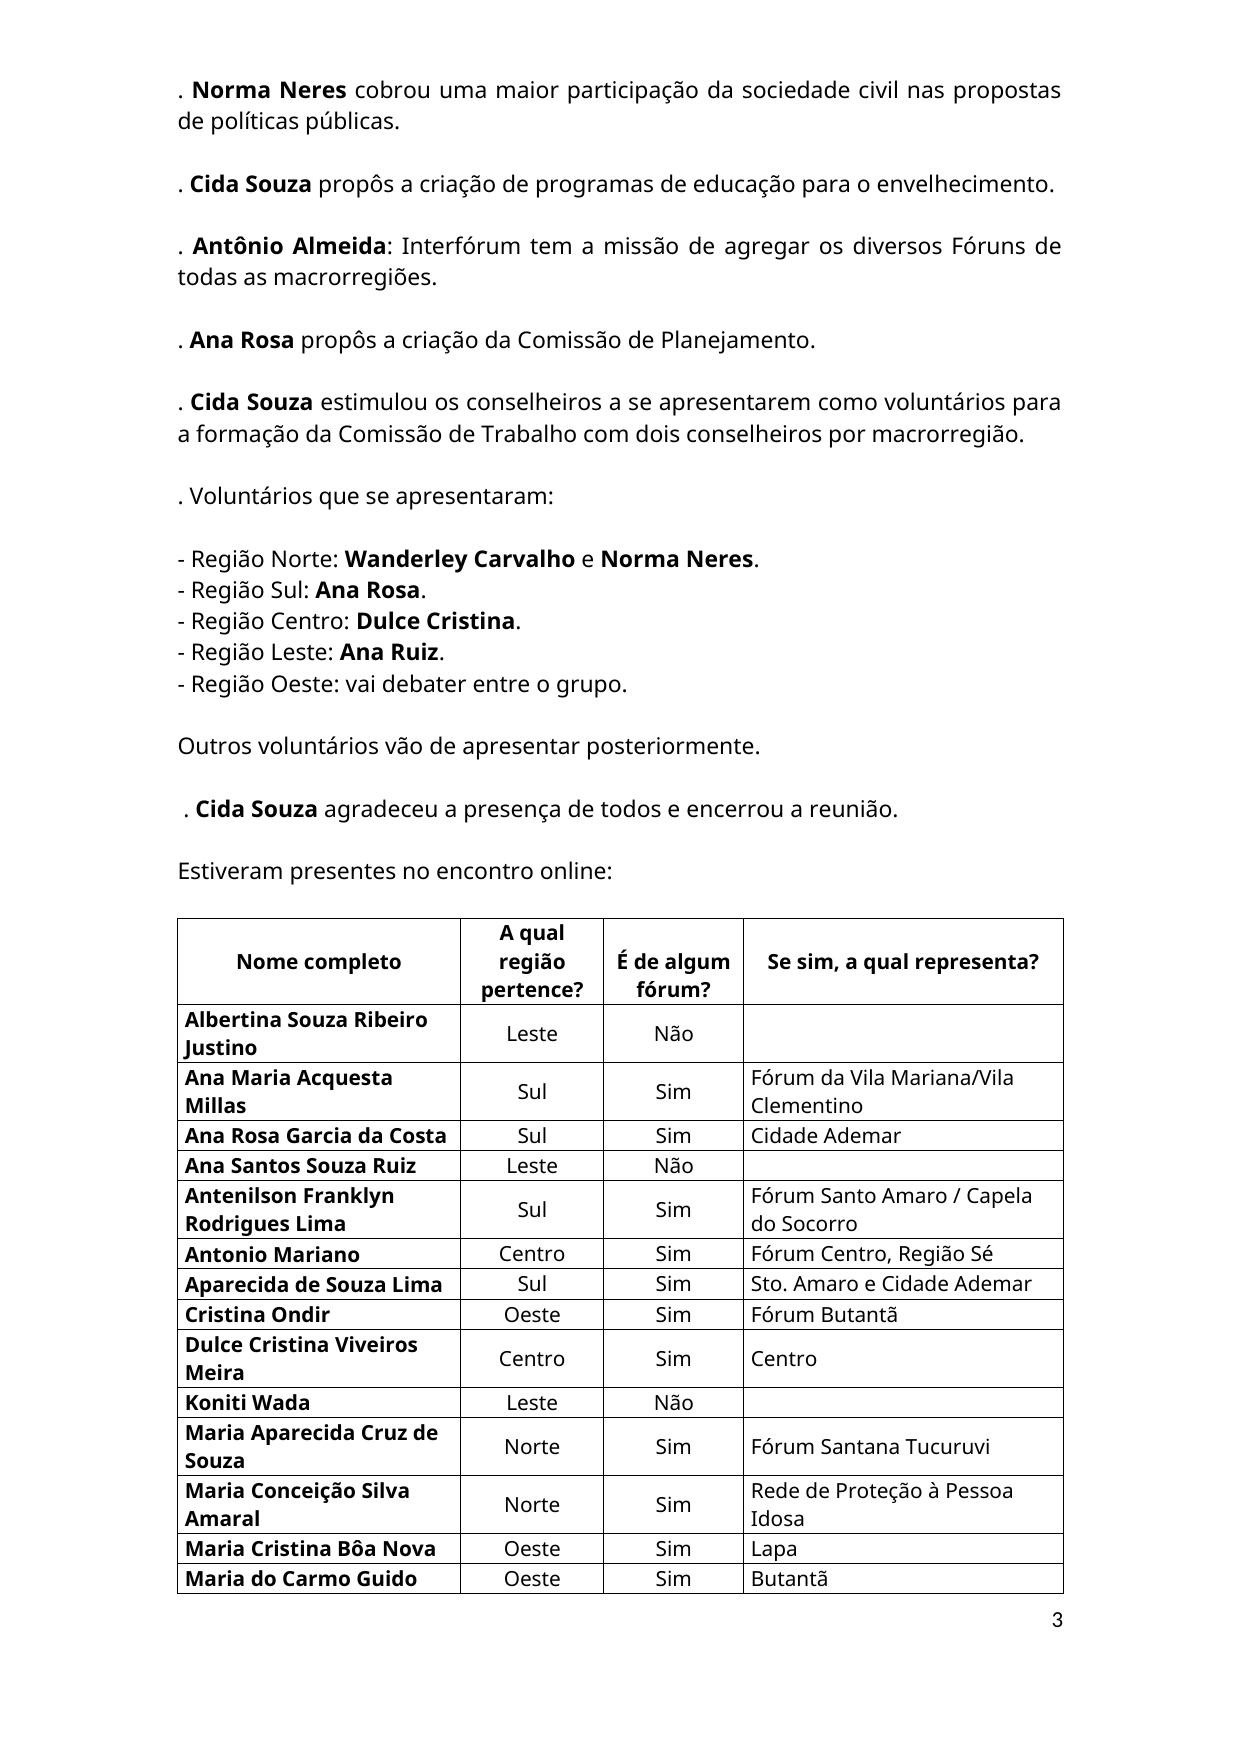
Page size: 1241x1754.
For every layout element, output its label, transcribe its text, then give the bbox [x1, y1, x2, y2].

table_cell Centro [461, 1330, 603, 1387]
table_cell Fórum Butantã [744, 1300, 1063, 1329]
table_cell Norte [461, 1476, 603, 1533]
table_cell Sul [461, 1121, 603, 1150]
table_cell Sim [604, 1121, 743, 1150]
table_cell Sim [604, 1181, 743, 1238]
table_cell Leste [461, 1151, 603, 1180]
table_cell Oeste [461, 1300, 603, 1329]
table_cell Não [604, 1151, 743, 1180]
text . Cida Souza propôs a criação de programas de educação para o envelhecimento. [177, 167, 1063, 199]
text - Região Sul: Ana Rosa. [177, 574, 1063, 605]
table_cell Sim [604, 1564, 743, 1593]
table_cell Antenilson Franklyn Rodrigues Lima [178, 1181, 460, 1238]
table_cell Cristina Ondir [178, 1300, 460, 1329]
table_cell Sul [461, 1181, 603, 1238]
table_header Nome completo [178, 919, 460, 1004]
table_cell Sul [461, 1063, 603, 1120]
table_cell Centro [461, 1239, 603, 1268]
table_cell Norte [461, 1418, 603, 1475]
text . Ana Rosa propôs a criação da Comissão de Planejamento. [177, 324, 1063, 355]
table_cell Sim [604, 1534, 743, 1563]
table_cell Sim [604, 1330, 743, 1387]
table_cell Fórum Santana Tucuruvi [744, 1418, 1063, 1475]
table_header É de algum fórum? [604, 919, 743, 1004]
table_cell Fórum da Vila Mariana/Vila Clementino [744, 1063, 1063, 1120]
table_cell Oeste [461, 1534, 603, 1563]
table_cell Ana Santos Souza Ruiz [178, 1151, 460, 1180]
table_cell Sim [604, 1269, 743, 1298]
text . Antônio Almeida: Interfórum tem a missão de agregar os diversos Fóruns de todas as macrorregiões. [177, 230, 1063, 292]
table_cell Sim [604, 1300, 743, 1329]
table_cell Sto. Amaro e Cidade Ademar [744, 1269, 1063, 1298]
table_cell Rede de Proteção à Pessoa Idosa [744, 1476, 1063, 1533]
table_cell Fórum Centro, Região Sé [744, 1239, 1063, 1268]
text - Região Centro: Dulce Cristina. [177, 605, 1063, 636]
table_cell Não [604, 1388, 743, 1417]
table_header A qual região pertence? [461, 919, 603, 1004]
text Outros voluntários vão de apresentar posteriormente. [177, 730, 1063, 761]
text - Região Norte: Wanderley Carvalho e Norma Neres. [177, 542, 1063, 574]
table_cell [744, 1005, 1063, 1062]
table_cell Ana Rosa Garcia da Costa [178, 1121, 460, 1150]
text . Voluntários que se apresentaram: [177, 480, 1063, 511]
table_cell Sim [604, 1063, 743, 1120]
table_cell Fórum Santo Amaro / Capela do Socorro [744, 1181, 1063, 1238]
table_header Se sim, a qual representa? [744, 919, 1063, 1004]
table_cell Butantã [744, 1564, 1063, 1593]
table_cell Não [604, 1005, 743, 1062]
table_cell Antonio Mariano [178, 1239, 460, 1268]
text . Cida Souza estimulou os conselheiros a se apresentarem como voluntários para a formação da Comissão de Trabalho com dois conselheiros por macrorregião. [177, 386, 1063, 449]
table_cell Sim [604, 1239, 743, 1268]
table_cell Dulce Cristina Viveiros Meira [178, 1330, 460, 1387]
table_cell [744, 1151, 1063, 1180]
table_cell Leste [461, 1005, 603, 1062]
text Estiveram presentes no encontro online: [177, 855, 1063, 886]
table_cell Sul [461, 1269, 603, 1298]
table_cell Maria do Carmo Guido [178, 1564, 460, 1593]
text - Região Oeste: vai debater entre o grupo. [177, 667, 1063, 699]
table_cell [744, 1388, 1063, 1417]
table_cell Sim [604, 1476, 743, 1533]
table_cell Maria Conceição Silva Amaral [178, 1476, 460, 1533]
table_cell Maria Cristina Bôa Nova [178, 1534, 460, 1563]
table_cell Centro [744, 1330, 1063, 1387]
table_cell Lapa [744, 1534, 1063, 1563]
text . Cida Souza agradeceu a presença de todos e encerrou a reunião. [177, 792, 1063, 824]
text . Norma Neres cobrou uma maior participação da sociedade civil nas propostas de políticas públicas. [177, 74, 1063, 136]
table_cell Sim [604, 1418, 743, 1475]
table_cell Leste [461, 1388, 603, 1417]
table_cell Cidade Ademar [744, 1121, 1063, 1150]
table_cell Albertina Souza Ribeiro Justino [178, 1005, 460, 1062]
table_cell Koniti Wada [178, 1388, 460, 1417]
table_cell Oeste [461, 1564, 603, 1593]
text - Região Leste: Ana Ruiz. [177, 636, 1063, 667]
table_cell Ana Maria Acquesta Millas [178, 1063, 460, 1120]
table_cell Maria Aparecida Cruz de Souza [178, 1418, 460, 1475]
table_cell Aparecida de Souza Lima [178, 1269, 460, 1298]
